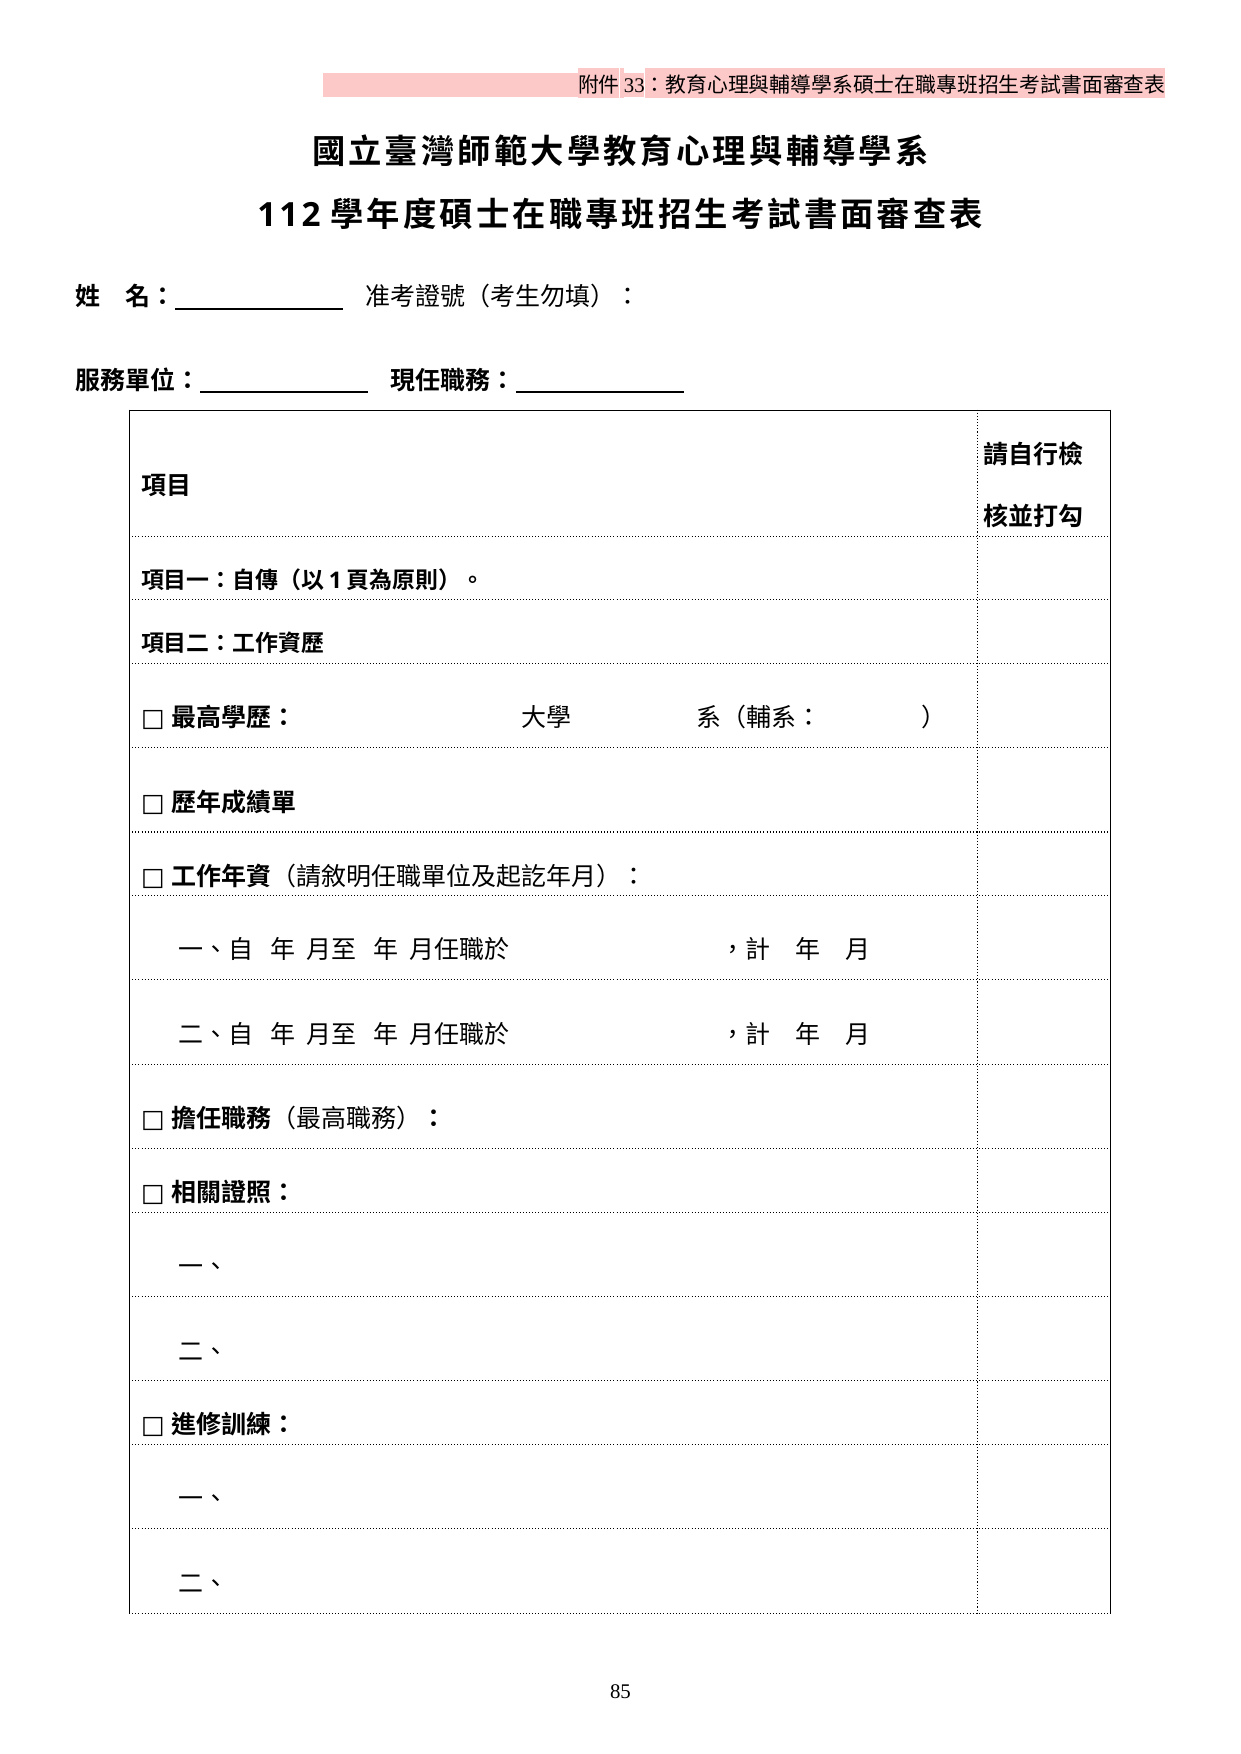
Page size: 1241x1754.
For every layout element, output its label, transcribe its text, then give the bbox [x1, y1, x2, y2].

table_cell [978, 536, 1110, 599]
table_cell □ 工作年資（請敘明任職單位及起訖年月）： [130, 831, 978, 895]
table_cell □ 擔任職務（最高職務）： [130, 1064, 978, 1148]
table_cell [978, 979, 1110, 1064]
table_cell 一、 [130, 1444, 978, 1528]
table_cell [978, 895, 1110, 979]
table_cell [978, 599, 1110, 663]
table_cell [978, 1528, 1110, 1613]
table_header 請自行檢核並打勾 [978, 411, 1110, 536]
text 國立臺灣師範大學教育心理與輔導學系 [75, 107, 1165, 170]
text 姓名： 准考證號（考生勿填）： [75, 253, 1165, 316]
table_cell [978, 1148, 1110, 1212]
table_cell 項目二：工作資歷 [130, 599, 978, 663]
table_cell 一、自 年 月至 年 月任職於 ，計 年 月 [130, 895, 978, 979]
table_cell 一、 [130, 1212, 978, 1296]
table_cell 二、 [130, 1528, 978, 1613]
table_header 項目 [130, 411, 978, 536]
table_cell [978, 831, 1110, 895]
table_cell [978, 1212, 1110, 1296]
table_cell □ 歷年成績單 [130, 747, 978, 831]
table_cell □ 進修訓練： [130, 1380, 978, 1444]
table_cell 二、 [130, 1296, 978, 1380]
table_cell [978, 1296, 1110, 1380]
table_cell □ 最高學歷： 大學 系（輔系： ） [130, 663, 978, 747]
table_cell [978, 1064, 1110, 1148]
text 服務單位： 現任職務： [75, 337, 1165, 399]
table_cell [978, 747, 1110, 831]
text 112學年度碩士在職專班招生考試書面審查表 [75, 170, 1165, 232]
table_cell 二、自 年 月至 年 月任職於 ，計 年 月 [130, 979, 978, 1064]
table_cell [978, 1444, 1110, 1528]
table_cell [978, 1380, 1110, 1444]
table_cell [978, 663, 1110, 747]
table_cell 項目一：自傳（以1頁為原則）。 [130, 536, 978, 599]
table_cell □ 相關證照： [130, 1148, 978, 1212]
